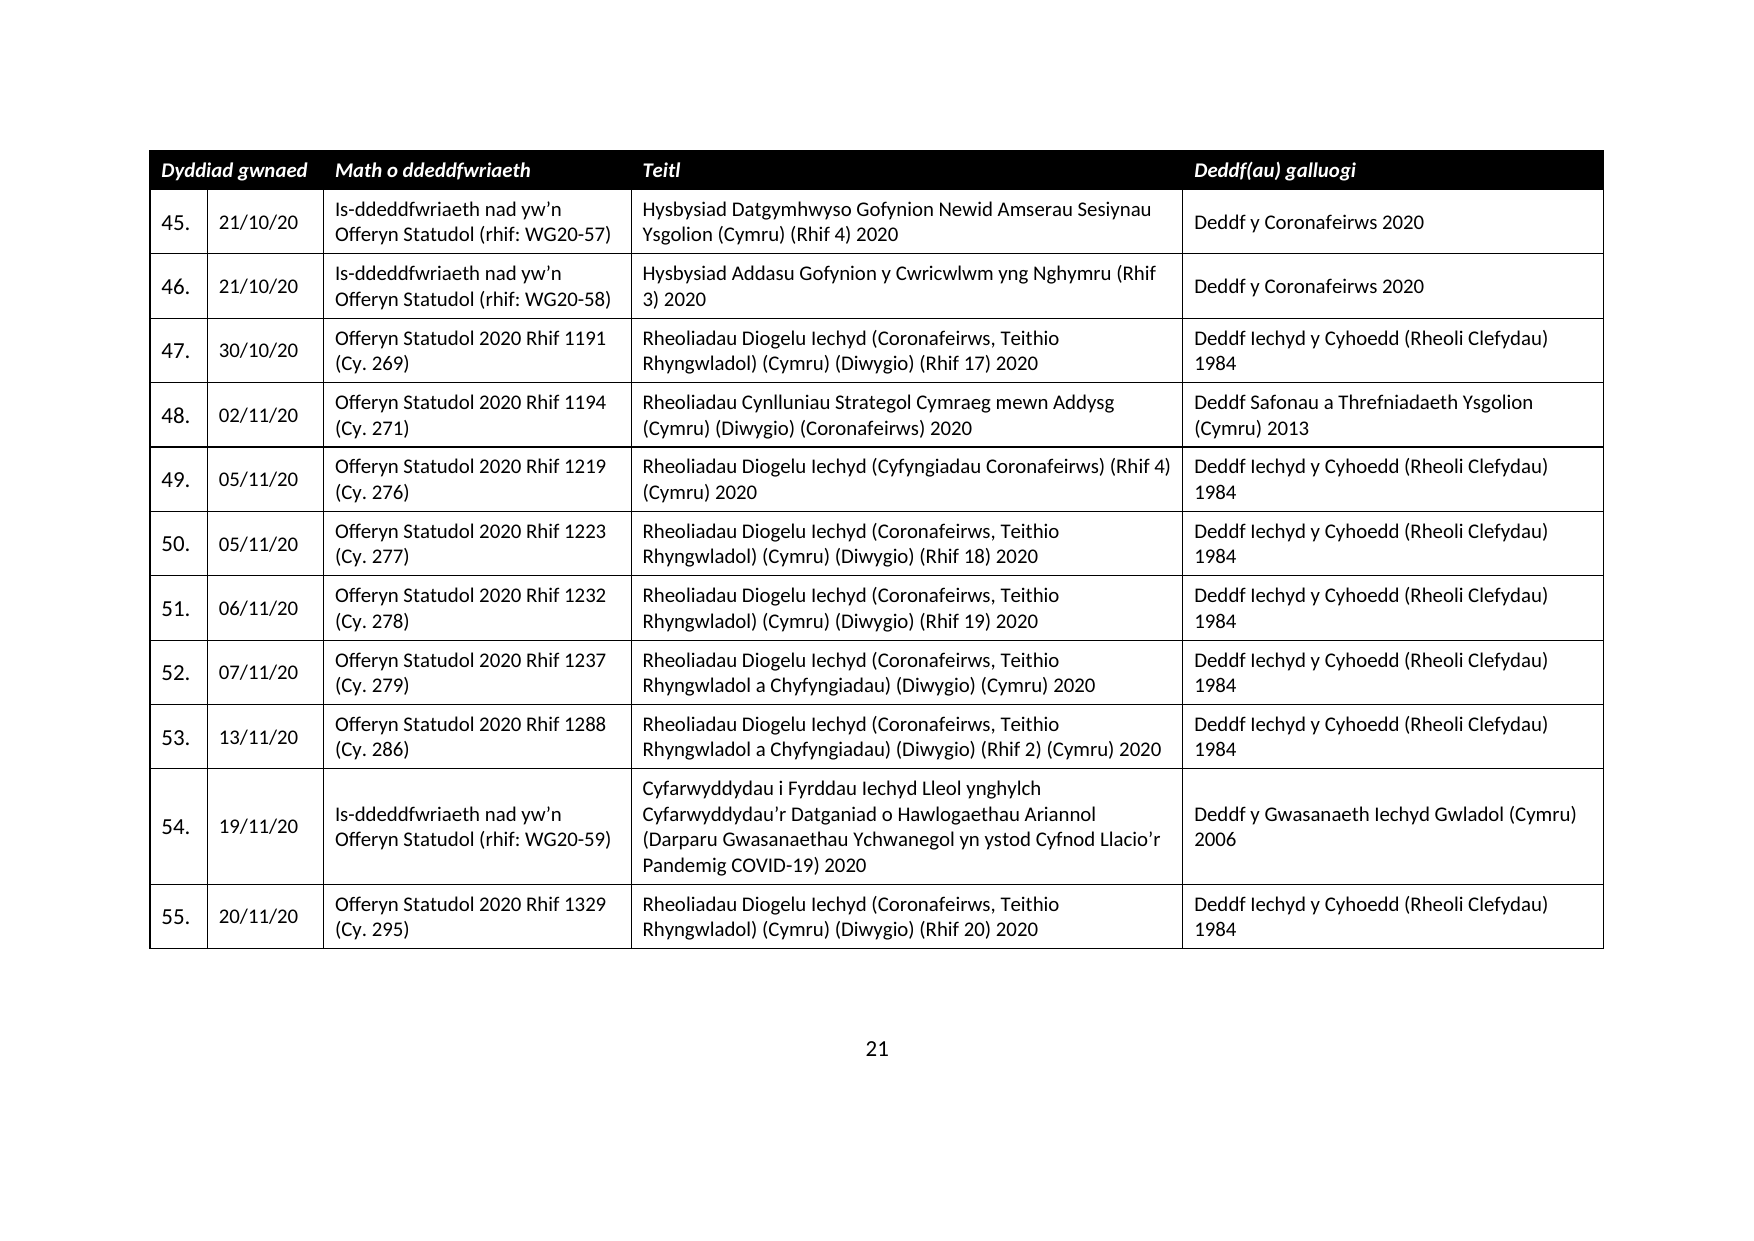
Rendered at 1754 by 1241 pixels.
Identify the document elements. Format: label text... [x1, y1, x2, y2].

table_cell Deddf y Coronafeirws 2020 [1183, 190, 1603, 253]
table_cell Offeryn Statudol 2020 Rhif 1219 (Cy. 276) [324, 448, 631, 511]
table_cell [151, 769, 207, 883]
table_cell Rheoliadau Diogelu Iechyd (Coronafeirws, Teithio Rhyngwladol) (Cymru) (Diwygio) (Rhif 20) 2020 [632, 885, 1182, 948]
table_cell Deddf Iechyd y Cyhoedd (Rheoli Clefydau) 1984 [1183, 705, 1603, 768]
table_cell Deddf Safonau a Threfniadaeth Ysgolion (Cymru) 2013 [1183, 383, 1603, 446]
table_cell [151, 576, 207, 639]
table_cell Offeryn Statudol 2020 Rhif 1223 (Cy. 277) [324, 512, 631, 575]
table_cell Hysbysiad Datgymhwyso Gofynion Newid Amserau Sesiynau Ysgolion (Cymru) (Rhif 4) 2020 [632, 190, 1182, 253]
table_header Teitl [632, 151, 1182, 189]
table_cell Offeryn Statudol 2020 Rhif 1329 (Cy. 295) [324, 885, 631, 948]
table_cell 05/11/20 [208, 512, 323, 575]
table_cell Rheoliadau Diogelu Iechyd (Coronafeirws, Teithio Rhyngwladol a Chyfyngiadau) (Diwygio) (Rhif 2) (Cymru) 2020 [632, 705, 1182, 768]
table_cell [151, 885, 207, 948]
table_cell Is-ddeddfwriaeth nad yw’n Offeryn Statudol (rhif: WG20-59) [324, 769, 631, 883]
table_cell Rheoliadau Diogelu Iechyd (Coronafeirws, Teithio Rhyngwladol a Chyfyngiadau) (Diwygio) (Cymru) 2020 [632, 641, 1182, 704]
table_cell [151, 705, 207, 768]
table_cell 21/10/20 [208, 254, 323, 318]
table_cell 19/11/20 [208, 769, 323, 883]
table_cell Deddf Iechyd y Cyhoedd (Rheoli Clefydau) 1984 [1183, 319, 1603, 382]
table_cell Deddf y Gwasanaeth Iechyd Gwladol (Cymru) 2006 [1183, 769, 1603, 883]
table_cell 05/11/20 [208, 448, 323, 511]
table_cell Hysbysiad Addasu Gofynion y Cwricwlwm yng Nghymru (Rhif 3) 2020 [632, 254, 1182, 318]
table_cell 07/11/20 [208, 641, 323, 704]
table_cell Offeryn Statudol 2020 Rhif 1191 (Cy. 269) [324, 319, 631, 382]
table_cell [151, 641, 207, 704]
table_cell Rheoliadau Diogelu Iechyd (Coronafeirws, Teithio Rhyngwladol) (Cymru) (Diwygio) (Rhif 18) 2020 [632, 512, 1182, 575]
table_cell Offeryn Statudol 2020 Rhif 1288 (Cy. 286) [324, 705, 631, 768]
table_cell Offeryn Statudol 2020 Rhif 1237 (Cy. 279) [324, 641, 631, 704]
table_cell [151, 190, 207, 253]
table_cell Deddf Iechyd y Cyhoedd (Rheoli Clefydau) 1984 [1183, 576, 1603, 639]
table_cell [151, 254, 207, 318]
table_cell 20/11/20 [208, 885, 323, 948]
table_cell Is-ddeddfwriaeth nad yw’n Offeryn Statudol (rhif: WG20-58) [324, 254, 631, 318]
table_cell 13/11/20 [208, 705, 323, 768]
table_header Deddf(au) galluogi [1183, 151, 1603, 189]
table_cell Rheoliadau Cynlluniau Strategol Cymraeg mewn Addysg (Cymru) (Diwygio) (Coronafeirws) 2020 [632, 383, 1182, 446]
table_cell Deddf Iechyd y Cyhoedd (Rheoli Clefydau) 1984 [1183, 448, 1603, 511]
table_cell Deddf Iechyd y Cyhoedd (Rheoli Clefydau) 1984 [1183, 512, 1603, 575]
table_cell 21/10/20 [208, 190, 323, 253]
table_cell Rheoliadau Diogelu Iechyd (Coronafeirws, Teithio Rhyngwladol) (Cymru) (Diwygio) (Rhif 17) 2020 [632, 319, 1182, 382]
table_cell Rheoliadau Diogelu Iechyd (Cyfyngiadau Coronafeirws) (Rhif 4) (Cymru) 2020 [632, 448, 1182, 511]
table_cell 02/11/20 [208, 383, 323, 446]
table_cell 30/10/20 [208, 319, 323, 382]
table_cell Cyfarwyddydau i Fyrddau Iechyd Lleol ynghylch Cyfarwyddydau’r Datganiad o Hawlogaethau Ariannol (Darparu Gwasanaethau Ychwanegol yn ystod Cyfnod Llacio’r Pandemig COVID-19) 2020 [632, 769, 1182, 883]
table_header Dyddiad gwnaed [151, 151, 323, 189]
table_cell [151, 512, 207, 575]
table_cell [151, 319, 207, 382]
table_cell 06/11/20 [208, 576, 323, 639]
table_cell [151, 448, 207, 511]
table_cell Deddf Iechyd y Cyhoedd (Rheoli Clefydau) 1984 [1183, 885, 1603, 948]
table_cell Is-ddeddfwriaeth nad yw’n Offeryn Statudol (rhif: WG20-57) [324, 190, 631, 253]
table_cell [151, 383, 207, 446]
table_cell Rheoliadau Diogelu Iechyd (Coronafeirws, Teithio Rhyngwladol) (Cymru) (Diwygio) (Rhif 19) 2020 [632, 576, 1182, 639]
table_cell Deddf y Coronafeirws 2020 [1183, 254, 1603, 318]
table_cell Deddf Iechyd y Cyhoedd (Rheoli Clefydau) 1984 [1183, 641, 1603, 704]
table_cell Offeryn Statudol 2020 Rhif 1232 (Cy. 278) [324, 576, 631, 639]
table_cell Offeryn Statudol 2020 Rhif 1194 (Cy. 271) [324, 383, 631, 446]
table_header Math o ddeddfwriaeth [324, 151, 631, 189]
